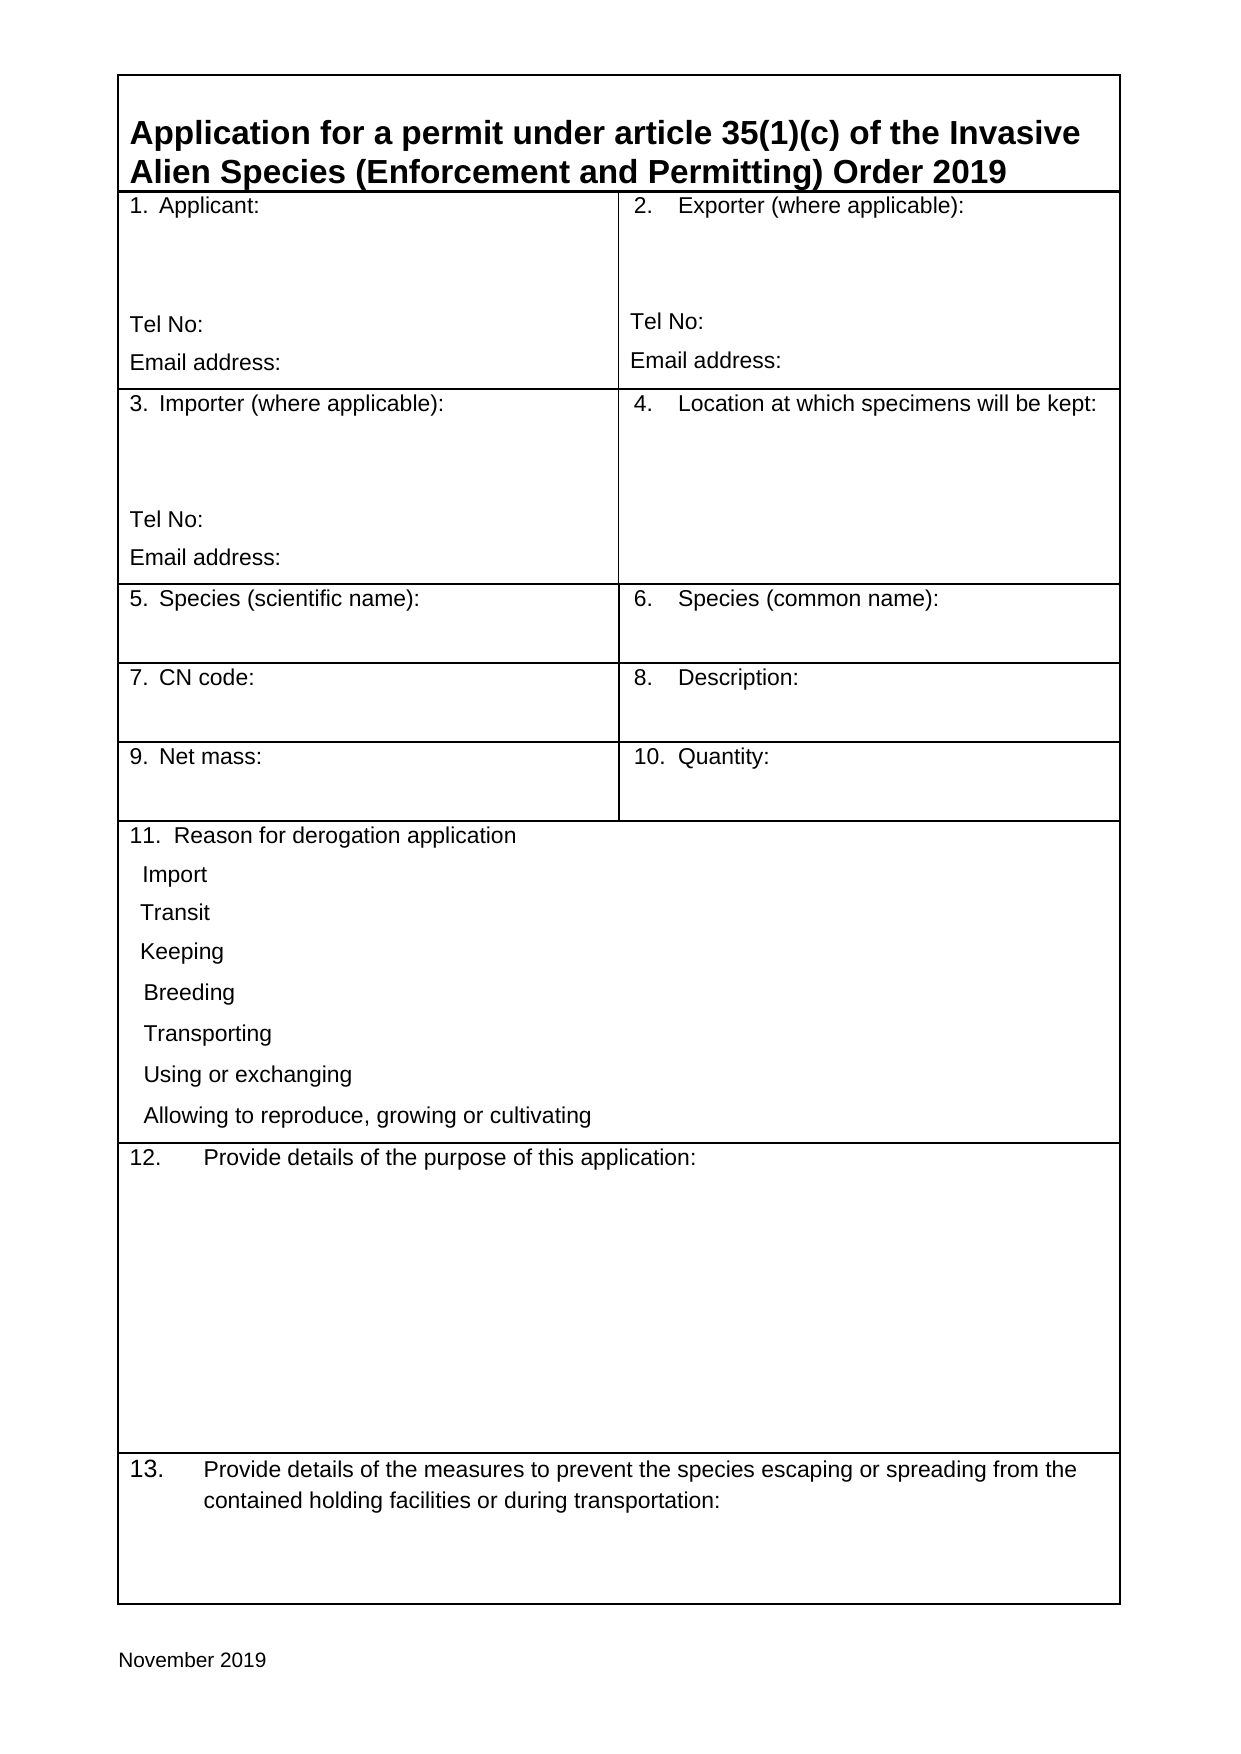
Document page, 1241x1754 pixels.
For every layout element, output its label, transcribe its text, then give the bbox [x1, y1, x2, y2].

table_cell Species (common name): [620, 585, 1119, 662]
table_cell Exporter (where applicable): Tel No: Email address: [619, 193, 1119, 388]
table_cell Importer (where applicable): Tel No: Email address: [119, 390, 618, 583]
table_cell Provide details of the purpose of this application: [119, 1144, 1119, 1452]
table_cell CN code: [119, 664, 618, 741]
table_cell Description: [620, 664, 1119, 741]
table_cell Reason for derogation application Import Transit Keeping Breeding Transporting Using or exchanging Allowing to reproduce, growing or cultivating [119, 822, 1119, 1142]
table_cell Quantity: [620, 743, 1119, 820]
table_cell Applicant: Tel No: Email address: [119, 193, 618, 388]
table_cell Net mass: [119, 743, 618, 820]
table_header Application for a permit under article 35(1)(c) of the Invasive Alien Species (Enforcement and Permitting) Order 2019 [119, 76, 1119, 190]
table_cell Species (scientific name): [119, 585, 618, 662]
table_cell Location at which specimens will be kept: [619, 390, 1119, 583]
table_cell Provide details of the measures to prevent the species escaping or spreading from the contained holding facilities or during transportation: [119, 1454, 1119, 1603]
